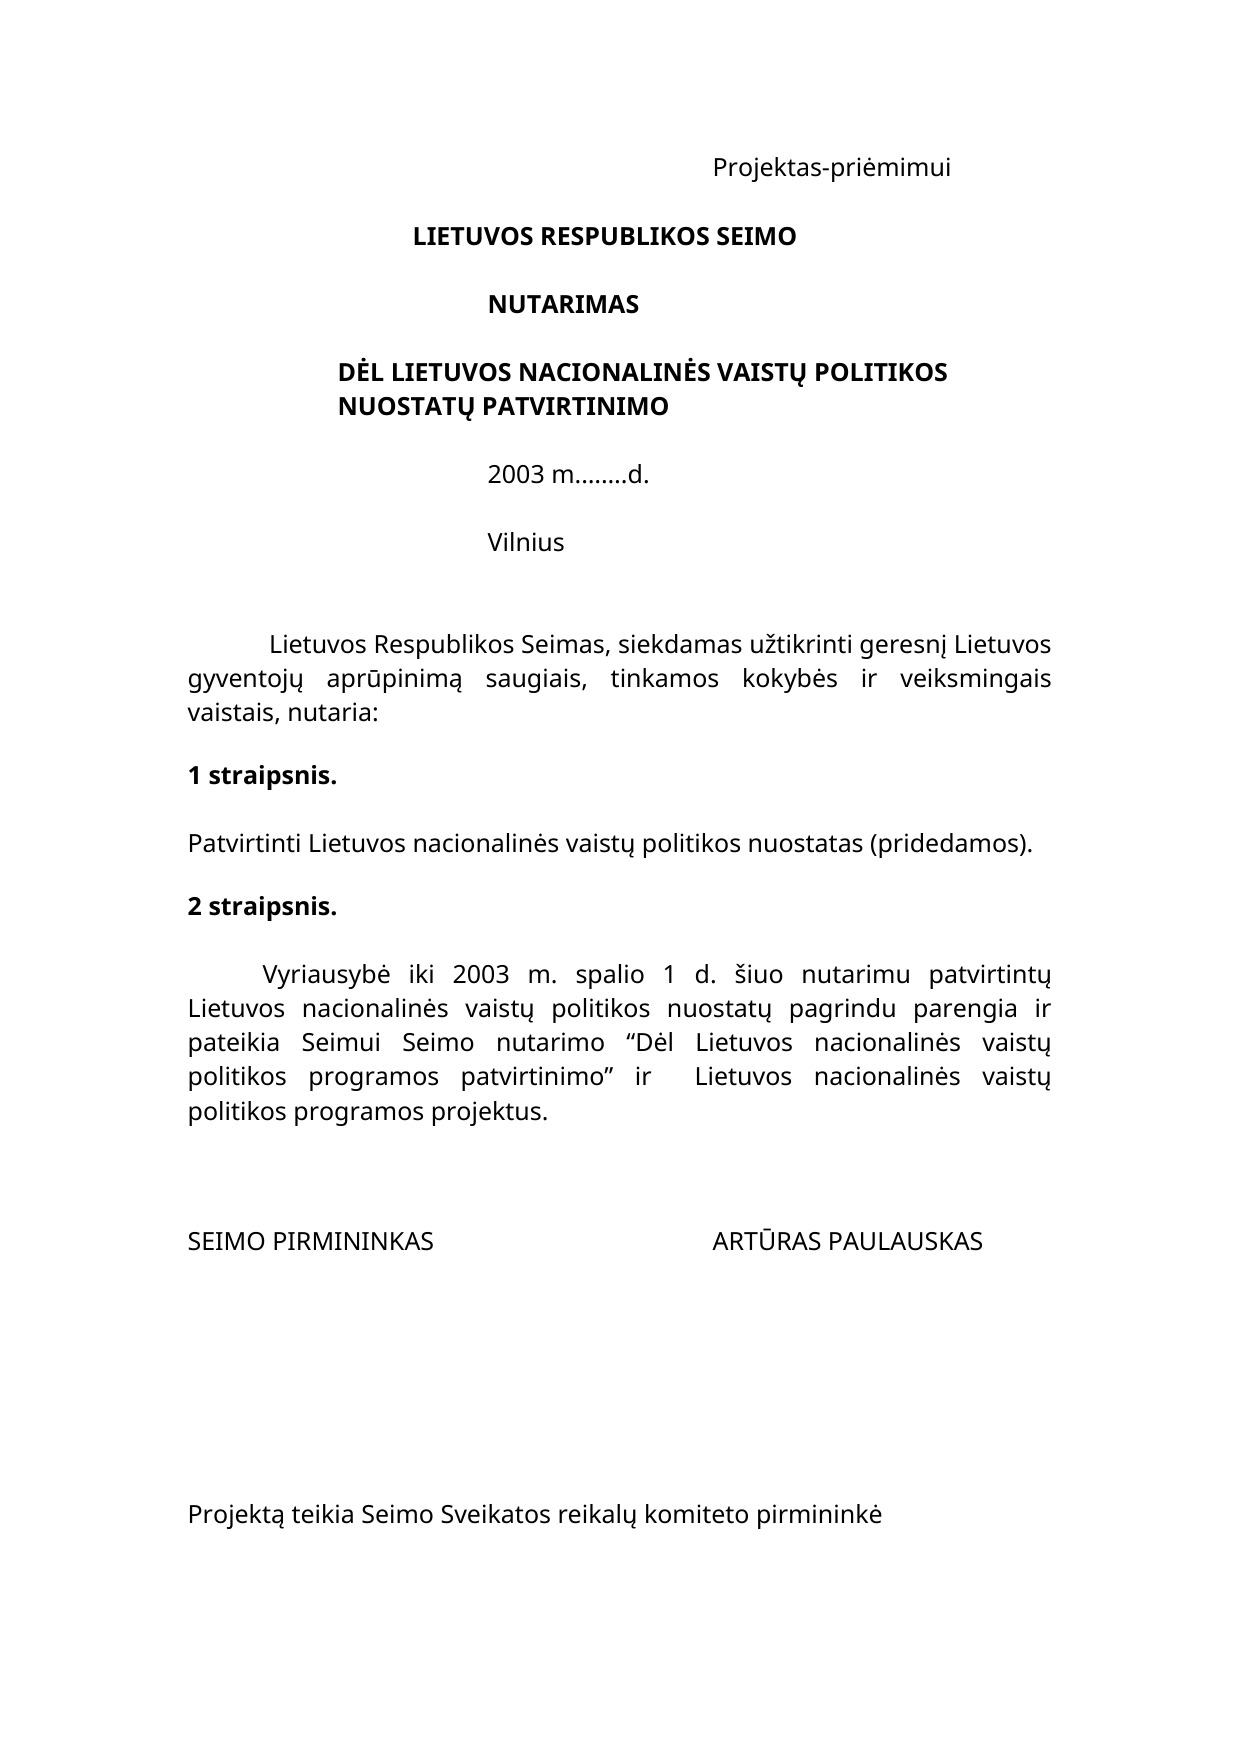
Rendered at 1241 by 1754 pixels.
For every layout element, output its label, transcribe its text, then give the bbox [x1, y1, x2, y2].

text Projektas-priėmimui [187, 150, 1053, 184]
text Vyriausybė iki 2003 m. spalio 1 d. šiuo nutarimu patvirtintų Lietuvos nacionalinės vaistų politikos nuostatų pagrindu parengia ir pateikia Seimui Seimo nutarimo “Dėl Lietuvos nacionalinės vaistų politikos programos patvirtinimo” ir Lietuvos nacionalinės vaistų politikos programos projektus. [187, 957, 1053, 1127]
text 2003 m.…….d. [187, 457, 1053, 491]
text LIETUVOS RESPUBLIKOS SEIMO [187, 218, 1053, 252]
text Patvirtinti Lietuvos nacionalinės vaistų politikos nuostatas (pridedamos). [187, 826, 1053, 860]
text SEIMO PIRMININKAS ARTŪRAS PAULAUSKAS [187, 1224, 1053, 1258]
text Projektą teikia Seimo Sveikatos reikalų komiteto pirmininkė [187, 1497, 1053, 1531]
text 1 straipsnis. [187, 758, 1053, 792]
text DĖL LIETUVOS NACIONALINĖS VAISTŲ POLITIKOS [187, 354, 1053, 388]
text NUOSTATŲ PATVIRTINIMO [187, 388, 1053, 422]
text NUTARIMAS [187, 286, 1053, 320]
text Vilnius [187, 525, 1053, 559]
text 2 straipsnis. [187, 889, 1053, 923]
text Lietuvos Respublikos Seimas, siekdamas užtikrinti geresnį Lietuvos gyventojų aprūpinimą saugiais, tinkamos kokybės ir veiksmingais vaistais, nutaria: [187, 627, 1053, 729]
